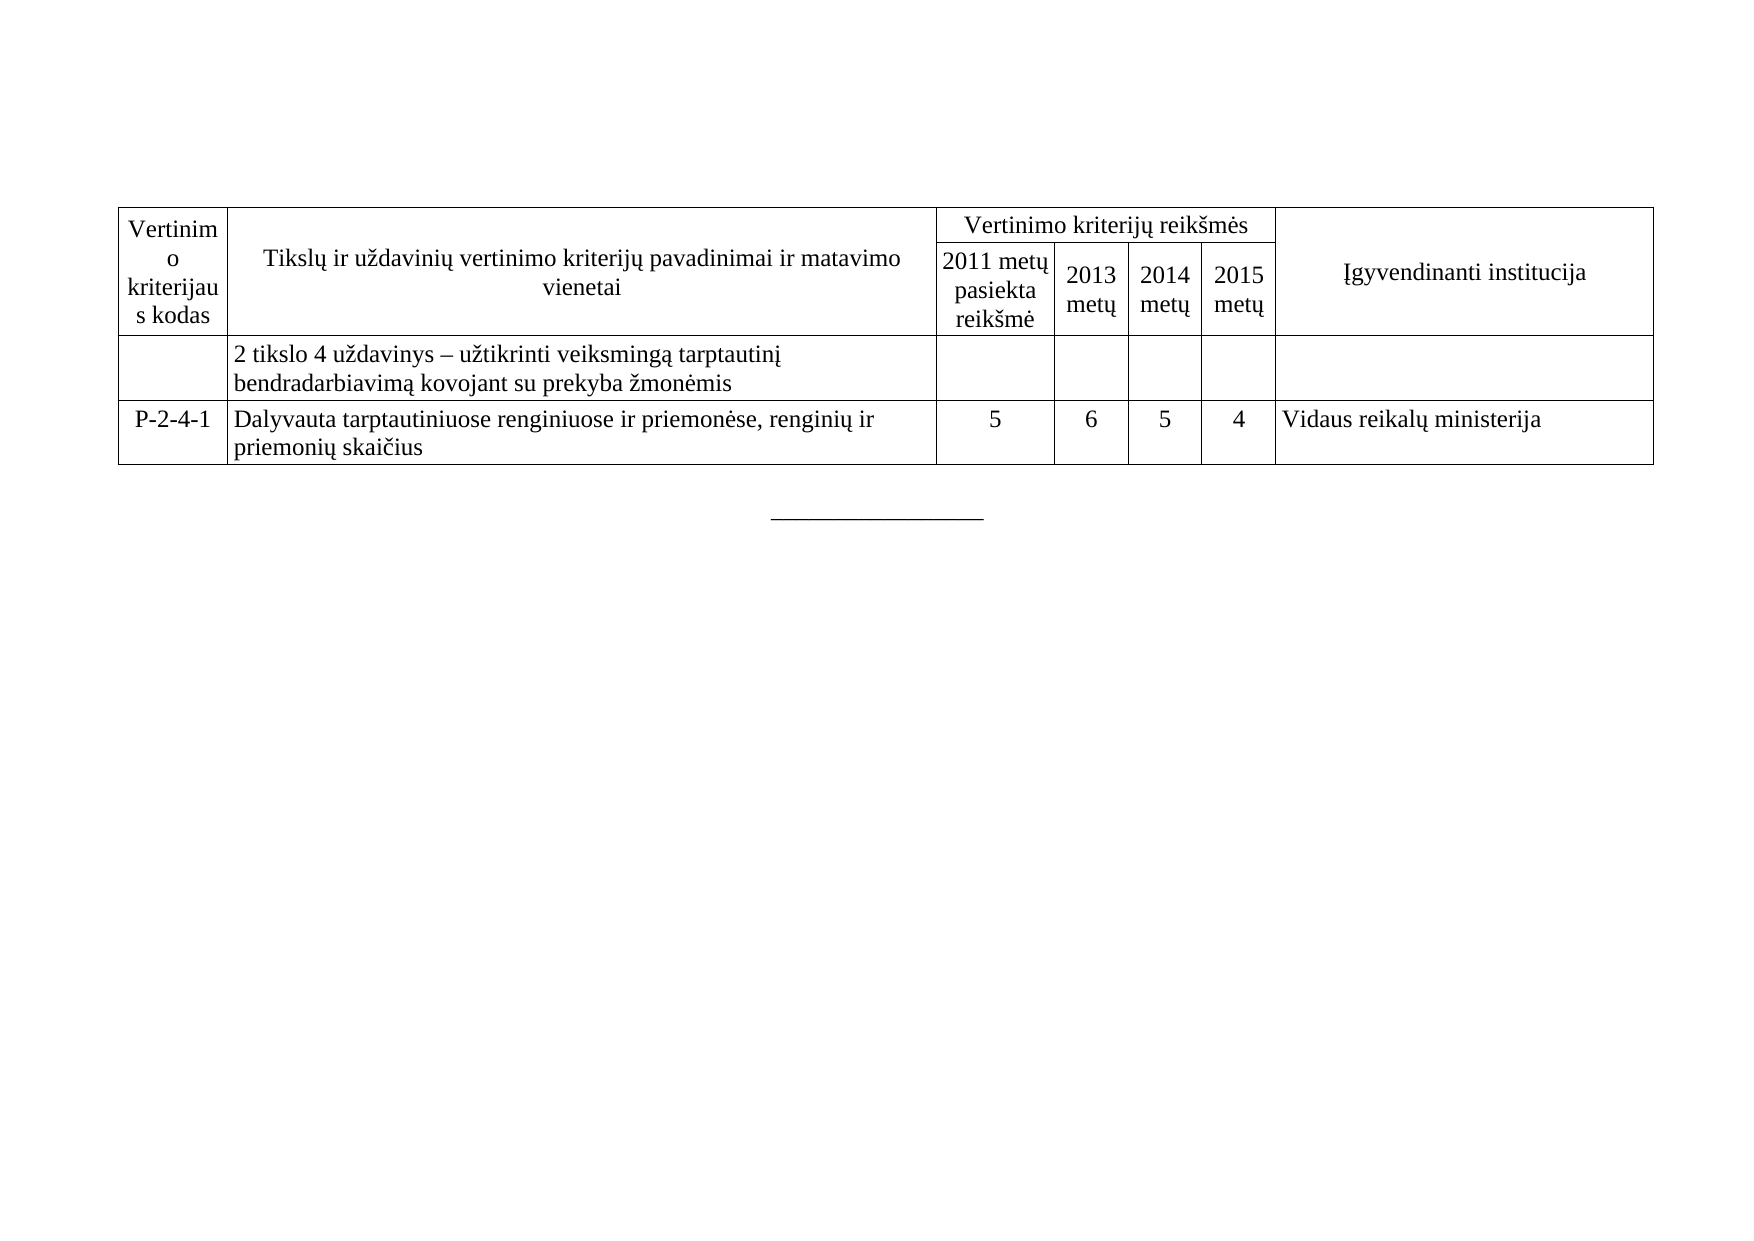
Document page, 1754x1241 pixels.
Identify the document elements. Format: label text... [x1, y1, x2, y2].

table_cell Vidaus reikalų ministerija [1276, 401, 1653, 464]
table_cell [1055, 336, 1128, 400]
table_header Vertinimo kriterijų reikšmės [937, 208, 1275, 242]
table_header Vertinimo kriterijaus kodas [119, 208, 227, 335]
table_cell 2 tikslo 4 uždavinys – užtikrinti veiksmingą tarptautinį bendradarbiavimą kovojant su prekyba žmonėmis [228, 336, 936, 400]
table_cell [1276, 336, 1653, 400]
table_cell [119, 336, 227, 400]
table_cell P-2-4-1 [119, 401, 227, 464]
table_cell 5 [937, 401, 1054, 464]
table_cell 4 [1202, 401, 1275, 464]
table_cell 5 [1129, 401, 1201, 464]
text _________________ [118, 494, 1636, 523]
table_header Įgyvendinanti institucija [1276, 208, 1653, 335]
table_cell [937, 336, 1054, 400]
table_cell 2015 metų [1202, 243, 1275, 335]
table_cell Dalyvauta tarptautiniuose renginiuose ir priemonėse, renginių ir priemonių skaičius [228, 401, 936, 464]
table_cell [1202, 336, 1275, 400]
table_header Tikslų ir uždavinių vertinimo kriterijų pavadinimai ir matavimo vienetai [228, 208, 936, 335]
table_cell 2011 metų pasiekta reikšmė [937, 243, 1054, 335]
table_cell 6 [1055, 401, 1128, 464]
table_cell [1129, 336, 1201, 400]
table_cell 2014 metų [1129, 243, 1201, 335]
table_cell 2013 metų [1055, 243, 1128, 335]
